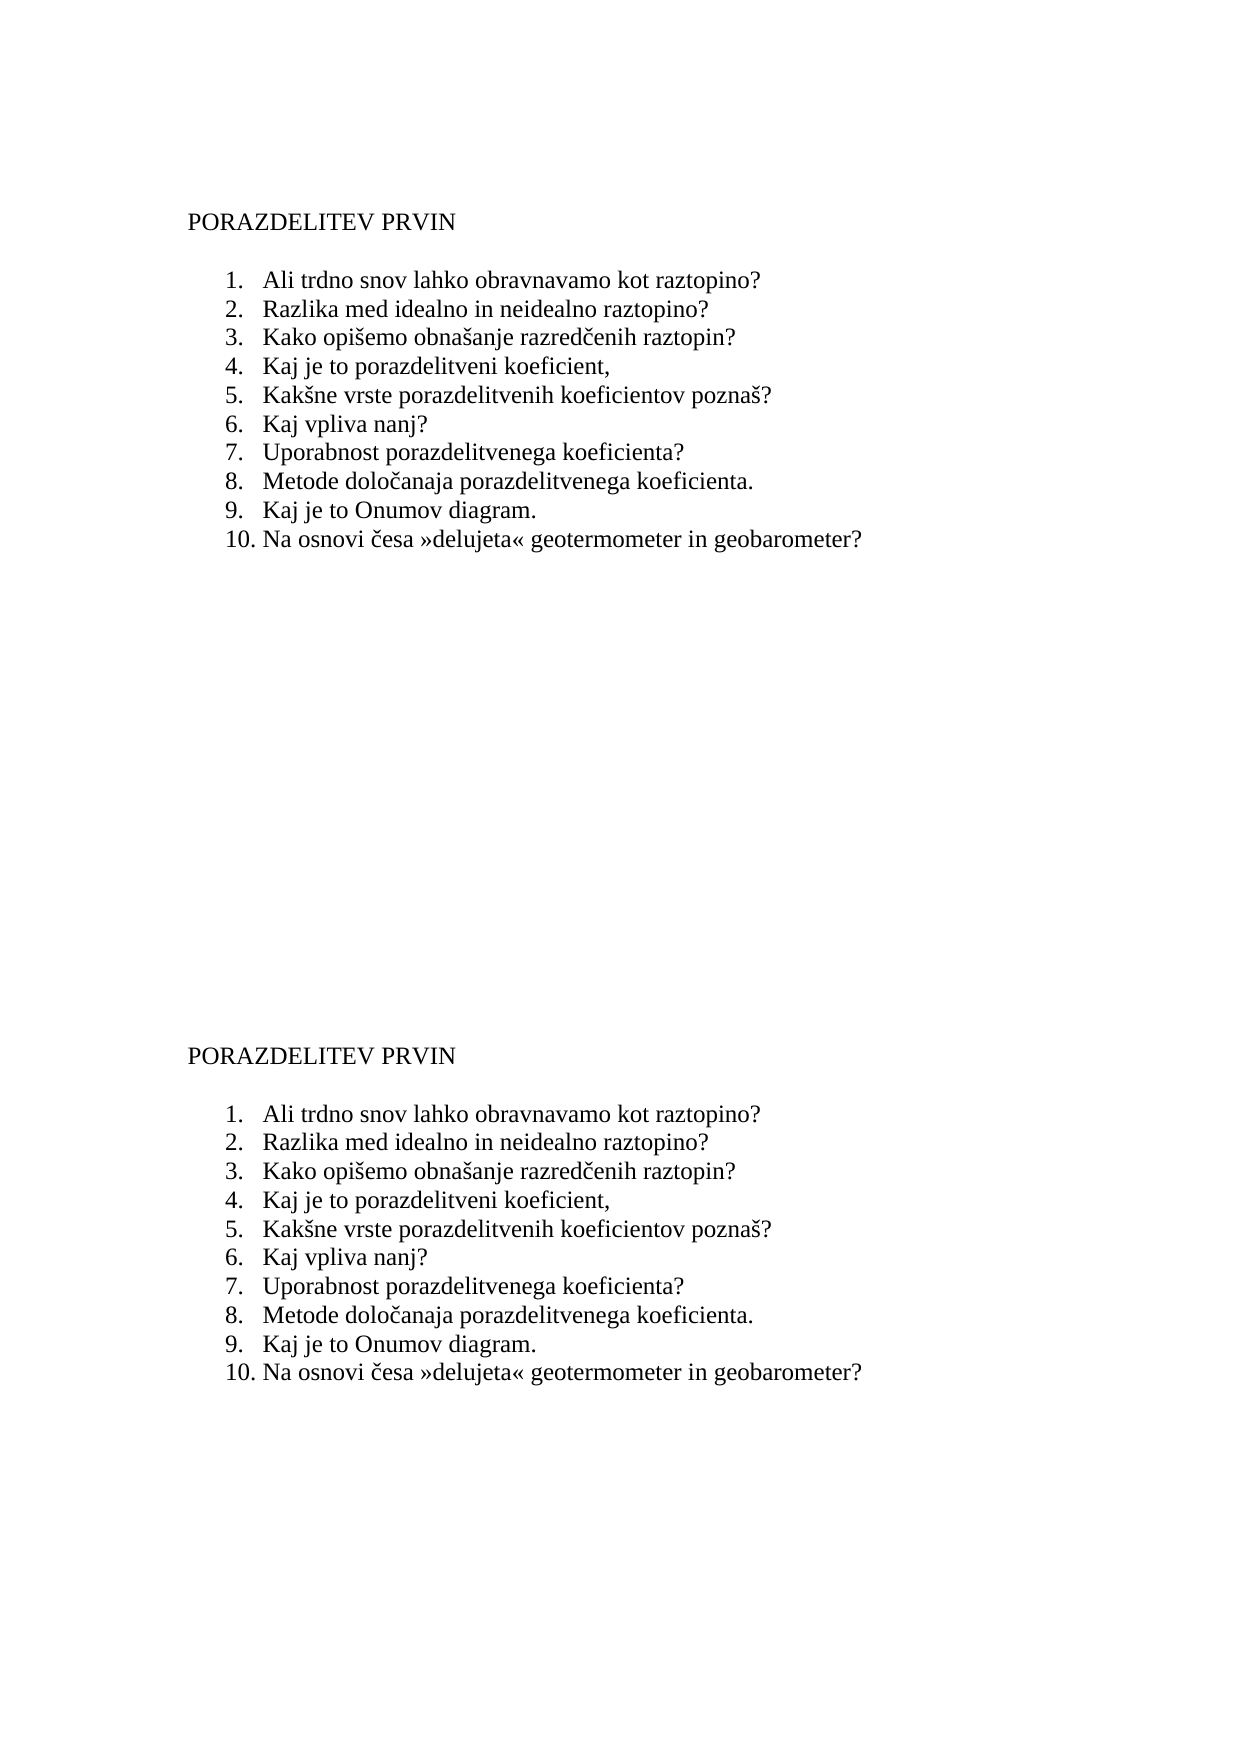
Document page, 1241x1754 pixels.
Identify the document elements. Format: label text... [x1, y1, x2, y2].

list Kaj je to Onumov diagram. [225, 1329, 1053, 1357]
list Kaj vpliva nanj? [225, 1242, 1053, 1271]
list Metode določanaja porazdelitvenega koeficienta. [225, 466, 1053, 495]
list Razlika med idealno in neidealno raztopino? [225, 294, 1053, 322]
list Kaj je to Onumov diagram. [225, 495, 1053, 524]
list Kaj vpliva nanj? [225, 409, 1053, 437]
list Na osnovi česa »delujeta« geotermometer in geobarometer? [225, 1357, 1053, 1386]
list Kako opišemo obnašanje razredčenih raztopin? [225, 1156, 1053, 1185]
list Metode določanaja porazdelitvenega koeficienta. [225, 1300, 1053, 1329]
list Razlika med idealno in neidealno raztopino? [225, 1127, 1053, 1156]
list Uporabnost porazdelitvenega koeficienta? [225, 437, 1053, 466]
list Ali trdno snov lahko obravnavamo kot raztopino? [225, 265, 1053, 294]
list Kaj je to porazdelitveni koeficient, [225, 351, 1053, 380]
text PORAZDELITEV PRVIN [187, 1041, 1053, 1070]
list Ali trdno snov lahko obravnavamo kot raztopino? [225, 1099, 1053, 1127]
list Kaj je to porazdelitveni koeficient, [225, 1185, 1053, 1214]
list Kakšne vrste porazdelitvenih koeficientov poznaš? [225, 1214, 1053, 1242]
list Na osnovi česa »delujeta« geotermometer in geobarometer? [225, 524, 1053, 552]
text PORAZDELITEV PRVIN [187, 207, 1053, 236]
list Kako opišemo obnašanje razredčenih raztopin? [225, 322, 1053, 351]
list Uporabnost porazdelitvenega koeficienta? [225, 1271, 1053, 1300]
list Kakšne vrste porazdelitvenih koeficientov poznaš? [225, 380, 1053, 409]
